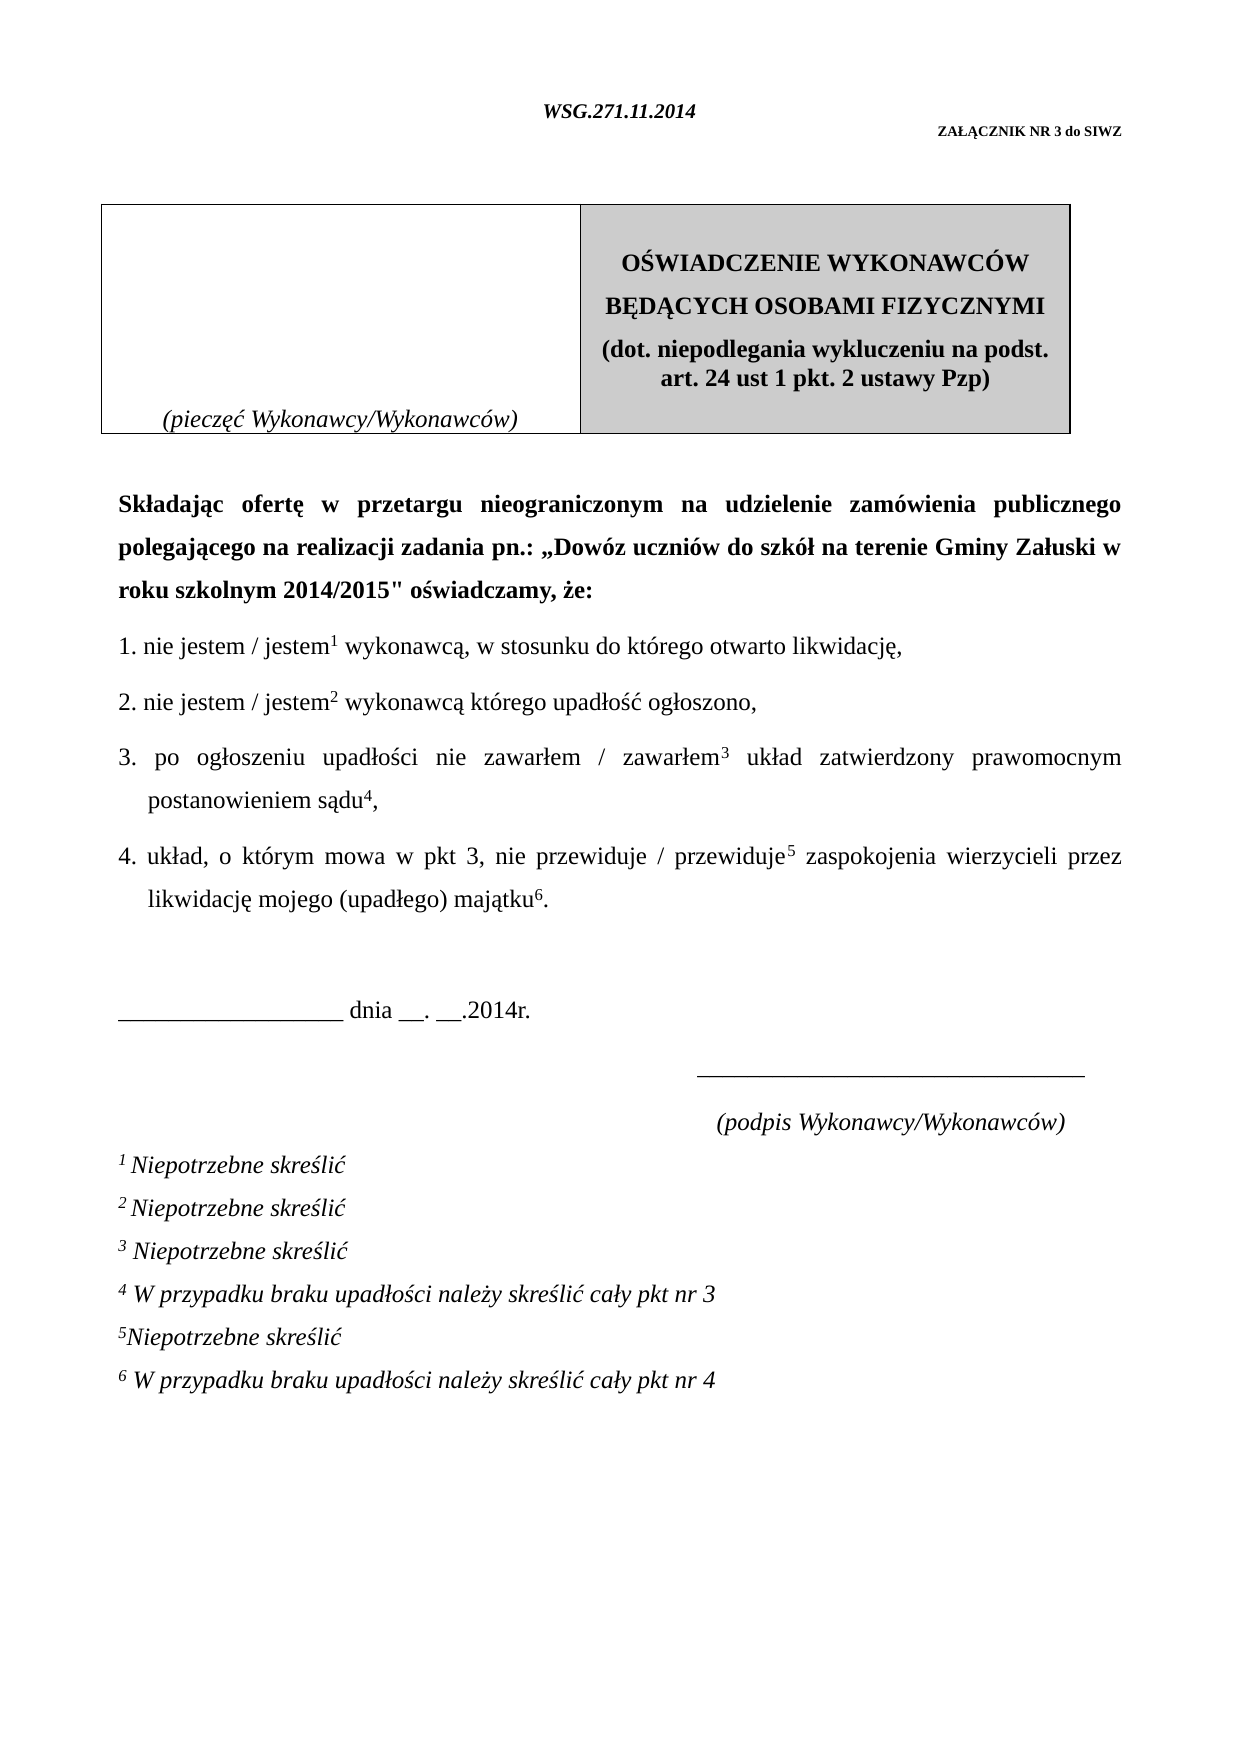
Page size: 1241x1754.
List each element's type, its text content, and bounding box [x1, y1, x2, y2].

text 3 Niepotrzebne skreślić [118, 1236, 1122, 1265]
text 3. po ogłoszeniu upadłości nie zawarłem / zawarłem3 układ zatwierdzony prawomocnym postanowieniem sądu4, [118, 742, 1122, 814]
table_header (pieczęć Wykonawcy/Wykonawców) [102, 205, 580, 433]
table_header OŚWIADCZENIE WYKONAWCÓW BĘDĄCYCH OSOBAMI FIZYCZNYMI (dot. niepodlegania wykluczeniu na podst. art. 24 ust 1 pkt. 2 ustawy Pzp) [581, 205, 1069, 433]
text 2. nie jestem / jestem2 wykonawcą którego upadłość ogłoszono, [118, 687, 1122, 716]
text Składając ofertę w przetargu nieograniczonym na udzielenie zamówienia publicznego polegającego na realizacji zadania pn.: „Dowóz uczniów do szkół na terenie Gminy Załuski w roku szkolnym 2014/2015" oświadczamy, że: [118, 489, 1122, 604]
text ZAŁĄCZNIK NR 3 do SIWZ [118, 123, 1122, 139]
text __________________ dnia __. __.2014r. [118, 996, 1122, 1024]
text 1. nie jestem / jestem1 wykonawcą, w stosunku do którego otwarto likwidację, [118, 631, 1122, 660]
text 4 W przypadku braku upadłości należy skreślić cały pkt nr 3 [118, 1279, 1122, 1308]
text 6 W przypadku braku upadłości należy skreślić cały pkt nr 4 [118, 1366, 1122, 1394]
text 1 Niepotrzebne skreślić [118, 1150, 1122, 1179]
text 4. układ, o którym mowa w pkt 3, nie przewiduje / przewiduje5 zaspokojenia wierzycieli przez likwidację mojego (upadłego) majątku6. [118, 841, 1122, 913]
text _______________________________ [118, 1051, 1122, 1080]
text 5Niepotrzebne skreślić [118, 1322, 1122, 1351]
text 2 Niepotrzebne skreślić [118, 1193, 1122, 1222]
text (podpis Wykonawcy/Wykonawców) [118, 1107, 1122, 1136]
